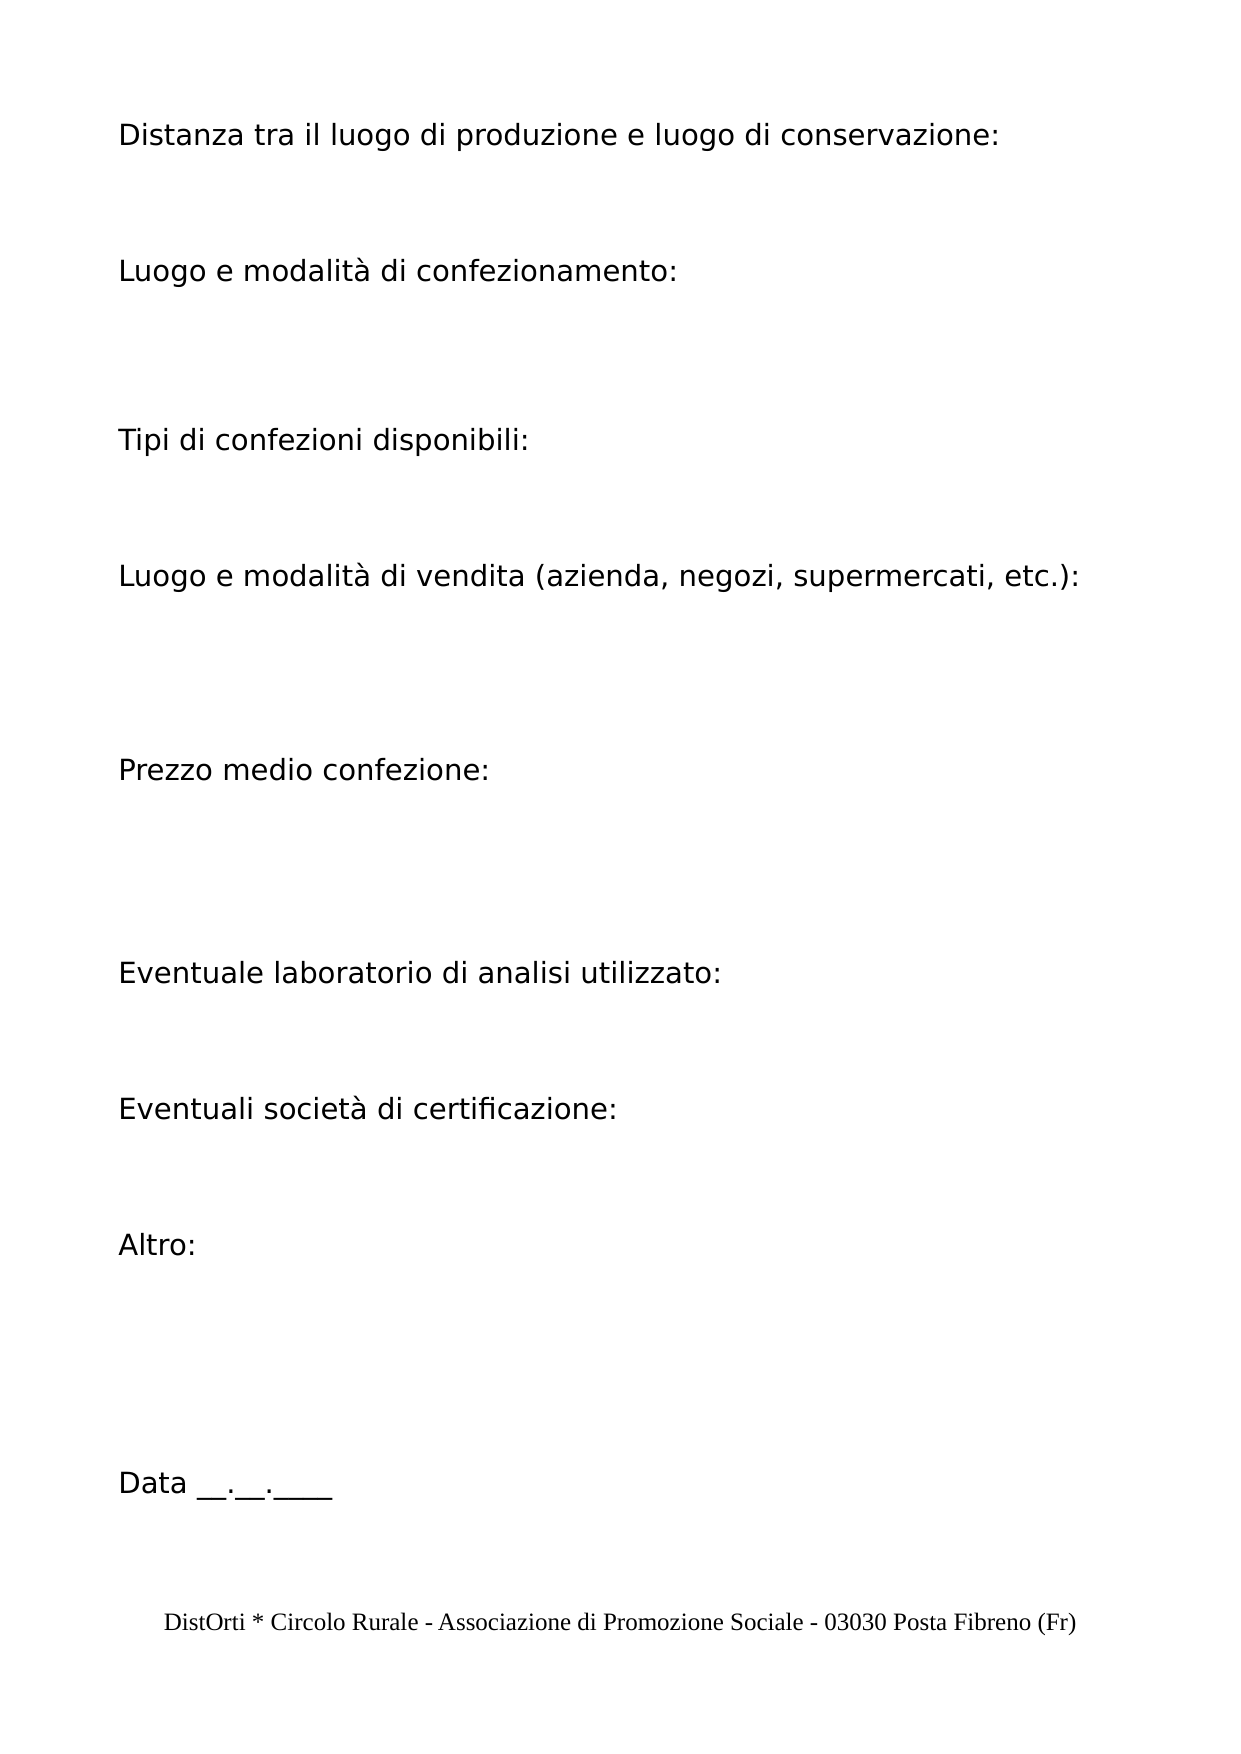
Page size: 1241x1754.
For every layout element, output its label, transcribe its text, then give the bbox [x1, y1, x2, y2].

text Luogo e modalità di vendita (azienda, negozi, supermercati, etc.): [118, 559, 1122, 593]
text Eventuali società di certificazione: [118, 1092, 1122, 1126]
text Eventuale laboratorio di analisi utilizzato: [118, 957, 1122, 991]
text Distanza tra il luogo di produzione e luogo di conservazione: [118, 118, 1122, 152]
text Prezzo medio confezione: [118, 753, 1122, 787]
text Altro: [118, 1228, 1122, 1262]
text Data __.__.____ [118, 1466, 1122, 1500]
text Luogo e modalità di confezionamento: [118, 254, 1122, 288]
text Tipi di confezioni disponibili: [118, 424, 1122, 458]
